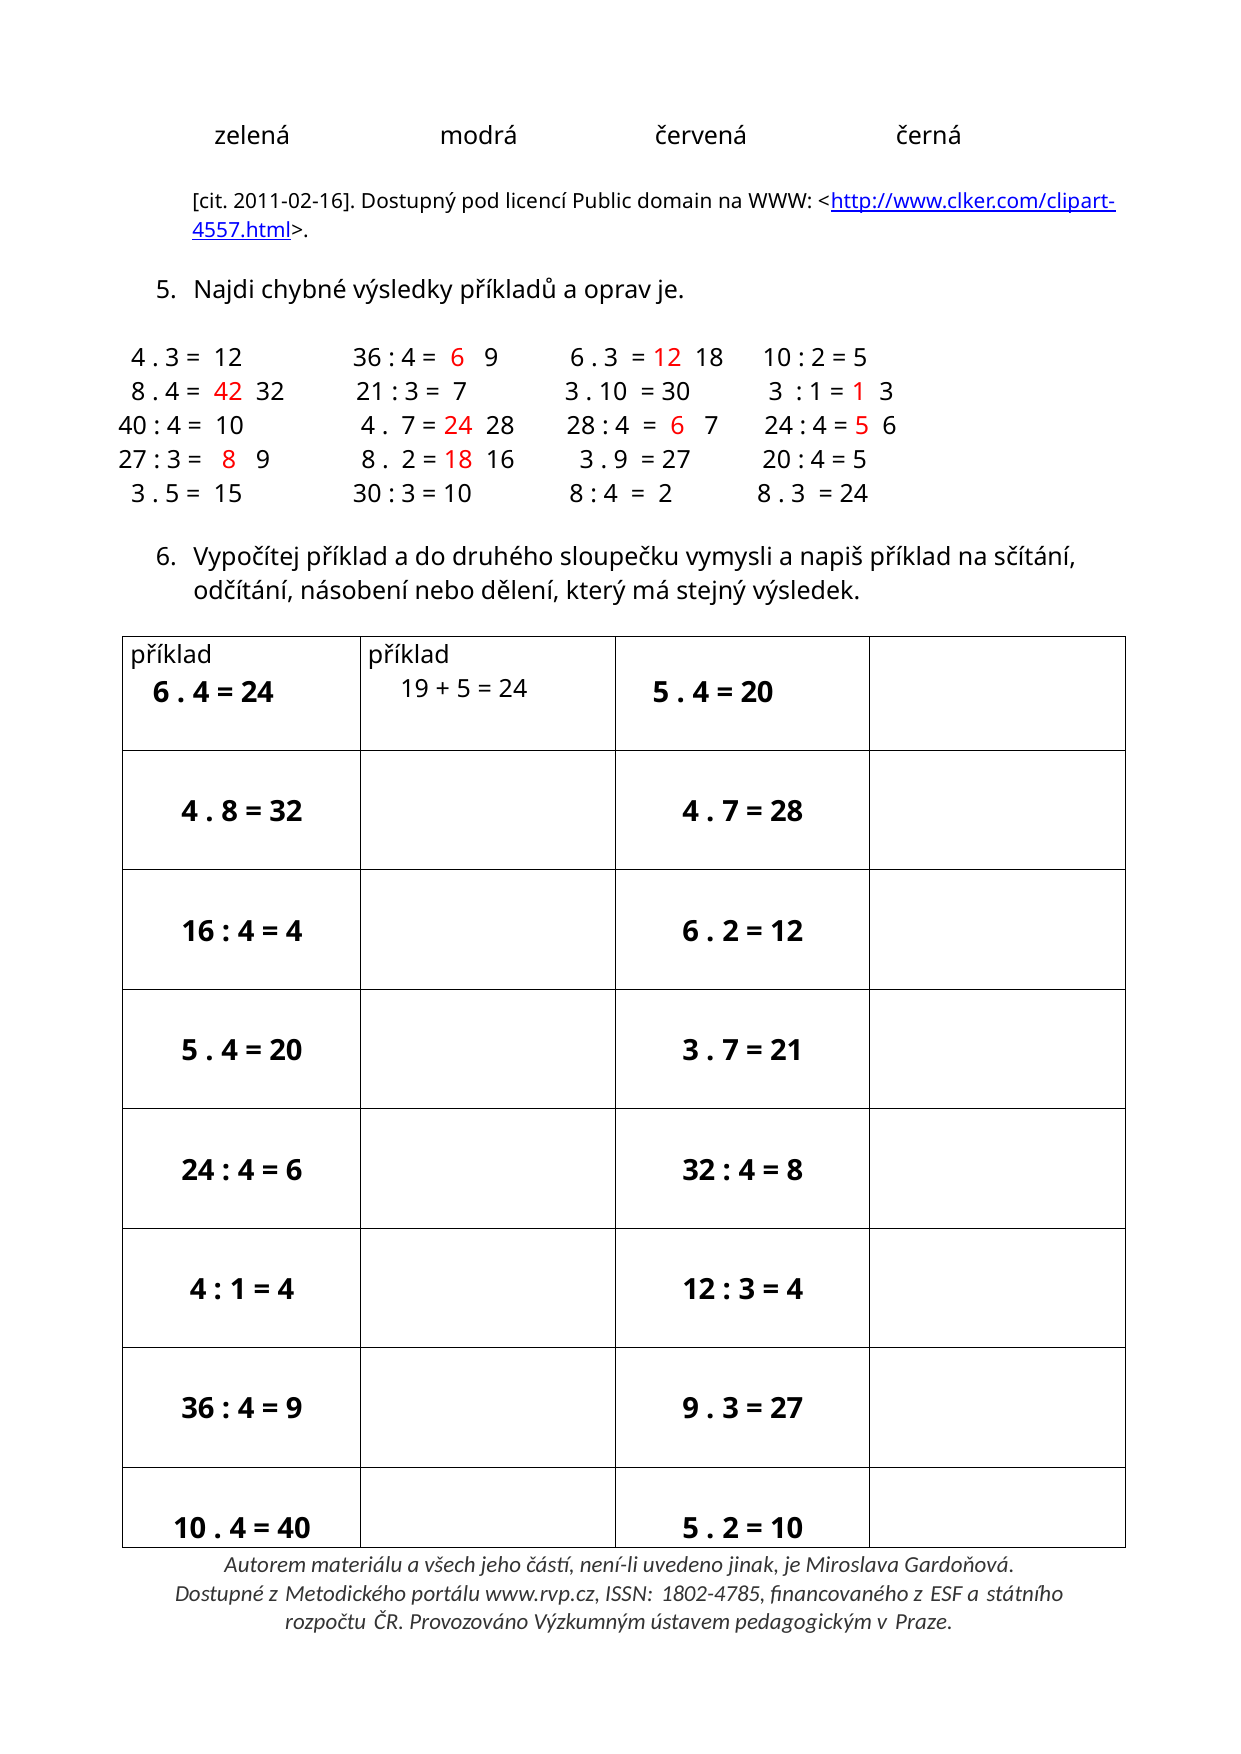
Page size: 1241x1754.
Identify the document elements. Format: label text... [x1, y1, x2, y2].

table_cell [361, 1229, 615, 1347]
text [cit. 2011-02-16]. Dostupný pod licencí Public domain na WWW: <http://www.clker.com/clipart-4557.html>. [192, 186, 1122, 243]
table_header [870, 637, 1125, 750]
table_cell 4 . 8 = 32 [123, 751, 360, 869]
table_cell [870, 751, 1125, 869]
table_cell 24 : 4 = 6 [123, 1109, 360, 1228]
table_cell 5 . 4 = 20 [123, 990, 360, 1108]
text 3 . 5 = 15 30 : 3 = 10 8 : 4 = 2 8 . 3 = 24 [118, 476, 1122, 510]
table_cell 3 . 7 = 21 [616, 990, 869, 1108]
table_cell [870, 1348, 1125, 1467]
text 8 . 4 = 42 32 21 : 3 = 7 3 . 10 = 30 3 : 1 = 1 3 [118, 374, 1122, 408]
table_cell 9 . 3 = 27 [616, 1348, 869, 1467]
text zelená modrá červená černá [118, 118, 1122, 152]
table_cell 10 . 4 = 40 [123, 1468, 360, 1547]
table_cell 16 : 4 = 4 [123, 870, 360, 989]
table_cell [361, 870, 615, 989]
table_cell 4 . 7 = 28 [616, 751, 869, 869]
table_cell 12 : 3 = 4 [616, 1229, 869, 1347]
table_cell 4 : 1 = 4 [123, 1229, 360, 1347]
table_header příklad 6 . 4 = 24 [123, 637, 360, 750]
table_cell [870, 870, 1125, 989]
table_cell [361, 1468, 615, 1547]
list Najdi chybné výsledky příkladů a oprav je. [156, 272, 1122, 306]
list Vypočítej příklad a do druhého sloupečku vymysli a napiš příklad na sčítání, odčítání, násobení nebo dělení, který má stejný výsledek. [156, 539, 1122, 607]
table_header 5 . 4 = 20 [616, 637, 869, 750]
text 27 : 3 = 8 9 8 . 2 = 18 16 3 . 9 = 27 20 : 4 = 5 [118, 442, 1122, 476]
table_cell 36 : 4 = 9 [123, 1348, 360, 1467]
table_cell [870, 1109, 1125, 1228]
table_cell [361, 990, 615, 1108]
text 40 : 4 = 10 4 . 7 = 24 28 28 : 4 = 6 7 24 : 4 = 5 6 [118, 408, 1122, 442]
table_cell 5 . 2 = 10 [616, 1468, 869, 1547]
table_cell [361, 751, 615, 869]
table_header příklad 19 + 5 = 24 [361, 637, 615, 750]
table_cell [870, 1468, 1125, 1547]
table_cell [870, 990, 1125, 1108]
text 4 . 3 = 12 36 : 4 = 6 9 6 . 3 = 12 18 10 : 2 = 5 [118, 340, 1122, 374]
table_cell 6 . 2 = 12 [616, 870, 869, 989]
table_cell [361, 1109, 615, 1228]
table_cell [361, 1348, 615, 1467]
table_cell [870, 1229, 1125, 1347]
table_cell 32 : 4 = 8 [616, 1109, 869, 1228]
